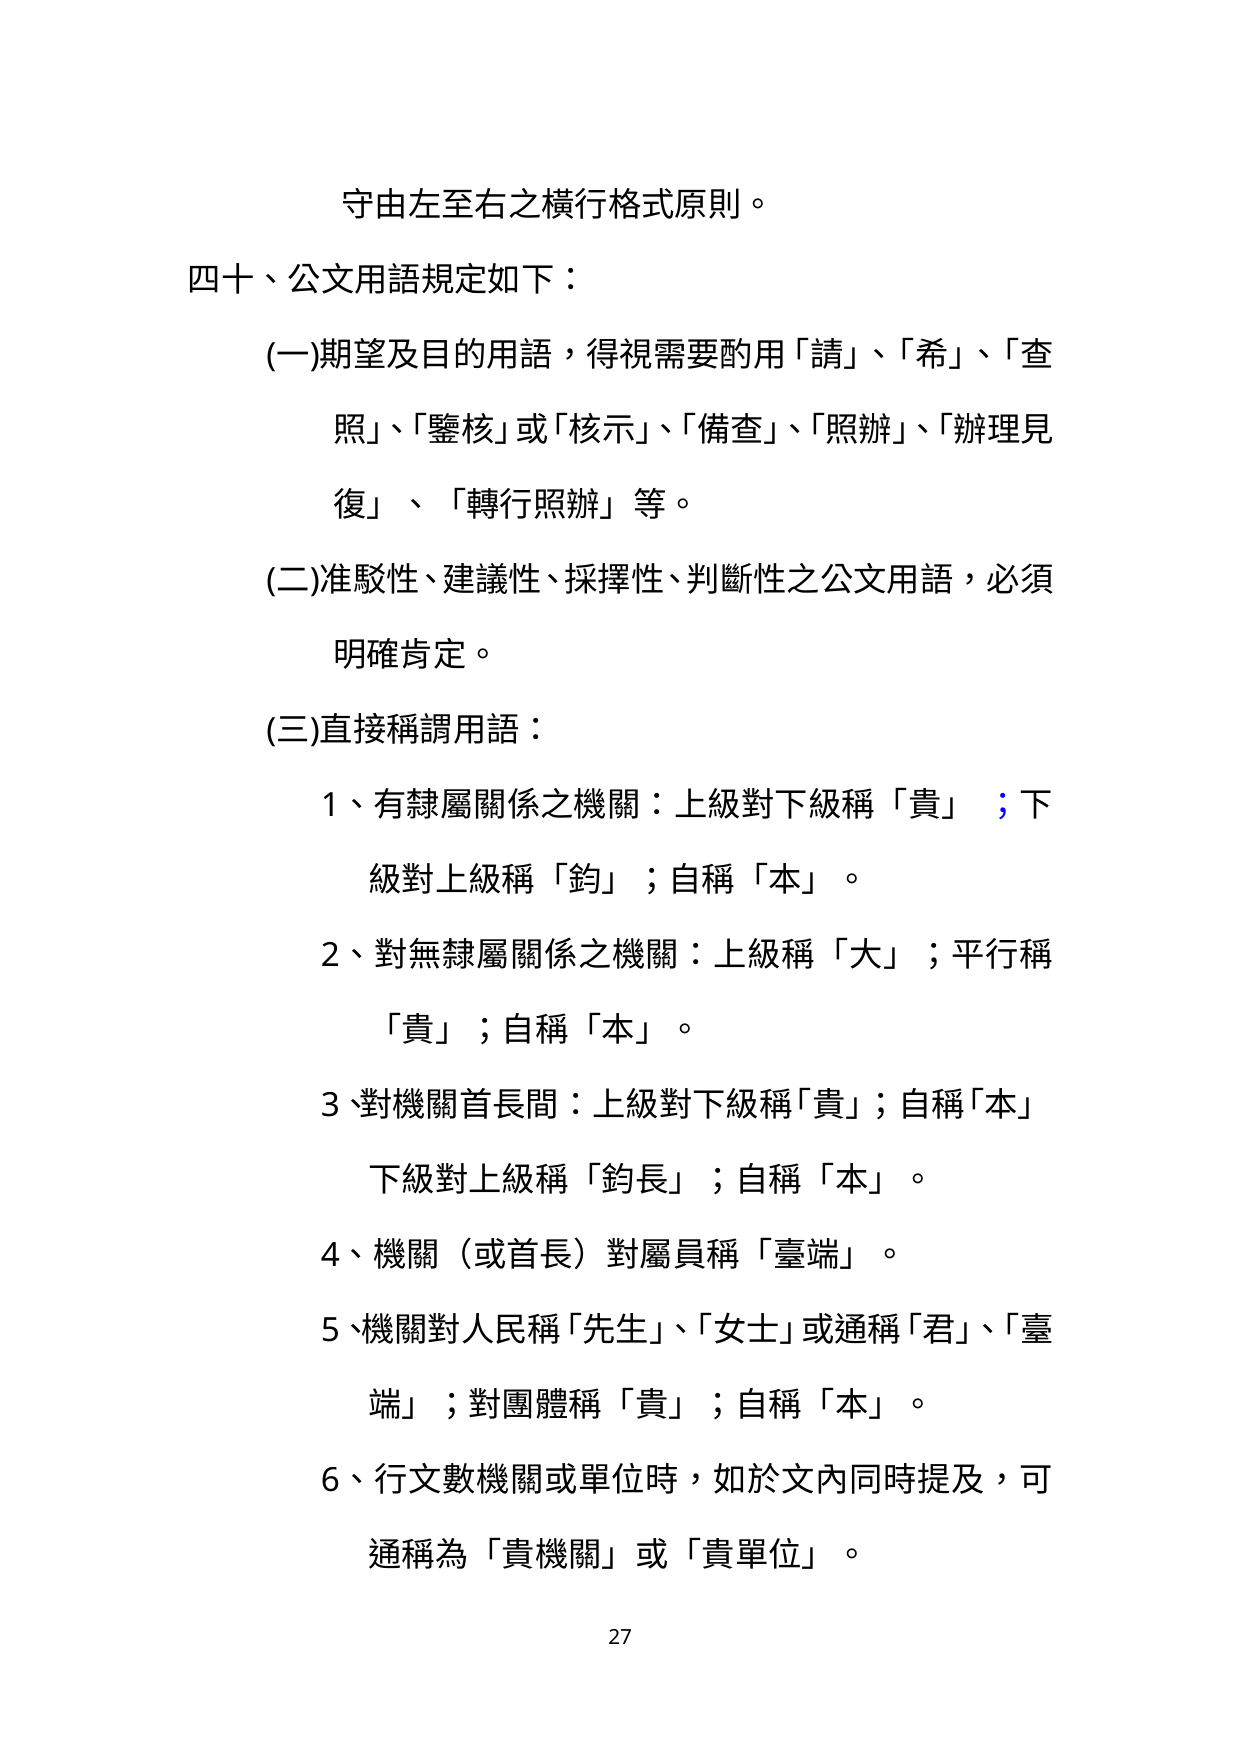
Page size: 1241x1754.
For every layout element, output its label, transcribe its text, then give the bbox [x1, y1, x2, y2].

text (二)准駁性、建議性、採擇性、判斷性之公文用語，必須明確肯定。 [266, 539, 1053, 689]
text (三)直接稱謂用語： [266, 689, 1053, 764]
text 4、機關（或首長）對屬員稱「臺端」。 [321, 1214, 1053, 1289]
text 2、對無隸屬關係之機關：上級稱「大」；平行稱「貴」；自稱「本」。 [321, 914, 1053, 1064]
text 6、行文數機關或單位時，如於文內同時提及，可通稱為「貴機關」或「貴單位」。 [321, 1439, 1053, 1589]
text 1、有隸屬關係之機關：上級對下級稱「貴」；下級對上級稱「鈞」；自稱「本」。 [321, 764, 1053, 914]
text 5、機關對人民稱「先生」、「女士」或通稱「君」、「臺端」；對團體稱「貴」；自稱「本」。 [321, 1289, 1053, 1439]
text 四十、公文用語規定如下： [187, 239, 1053, 314]
text 3、對機關首長間：上級對下級稱「貴」；自稱「本」；下級對上級稱「鈞長」；自稱「本」。 [321, 1064, 1053, 1214]
text 守由左至右之橫行格式原則。 [291, 164, 1053, 239]
text (一)期望及目的用語，得視需要酌用「請」、「希」、「查照」、「鑒核」或「核示」、「備查」、「照辦」、「辦理見復」、「轉行照辦」等。 [266, 314, 1053, 539]
